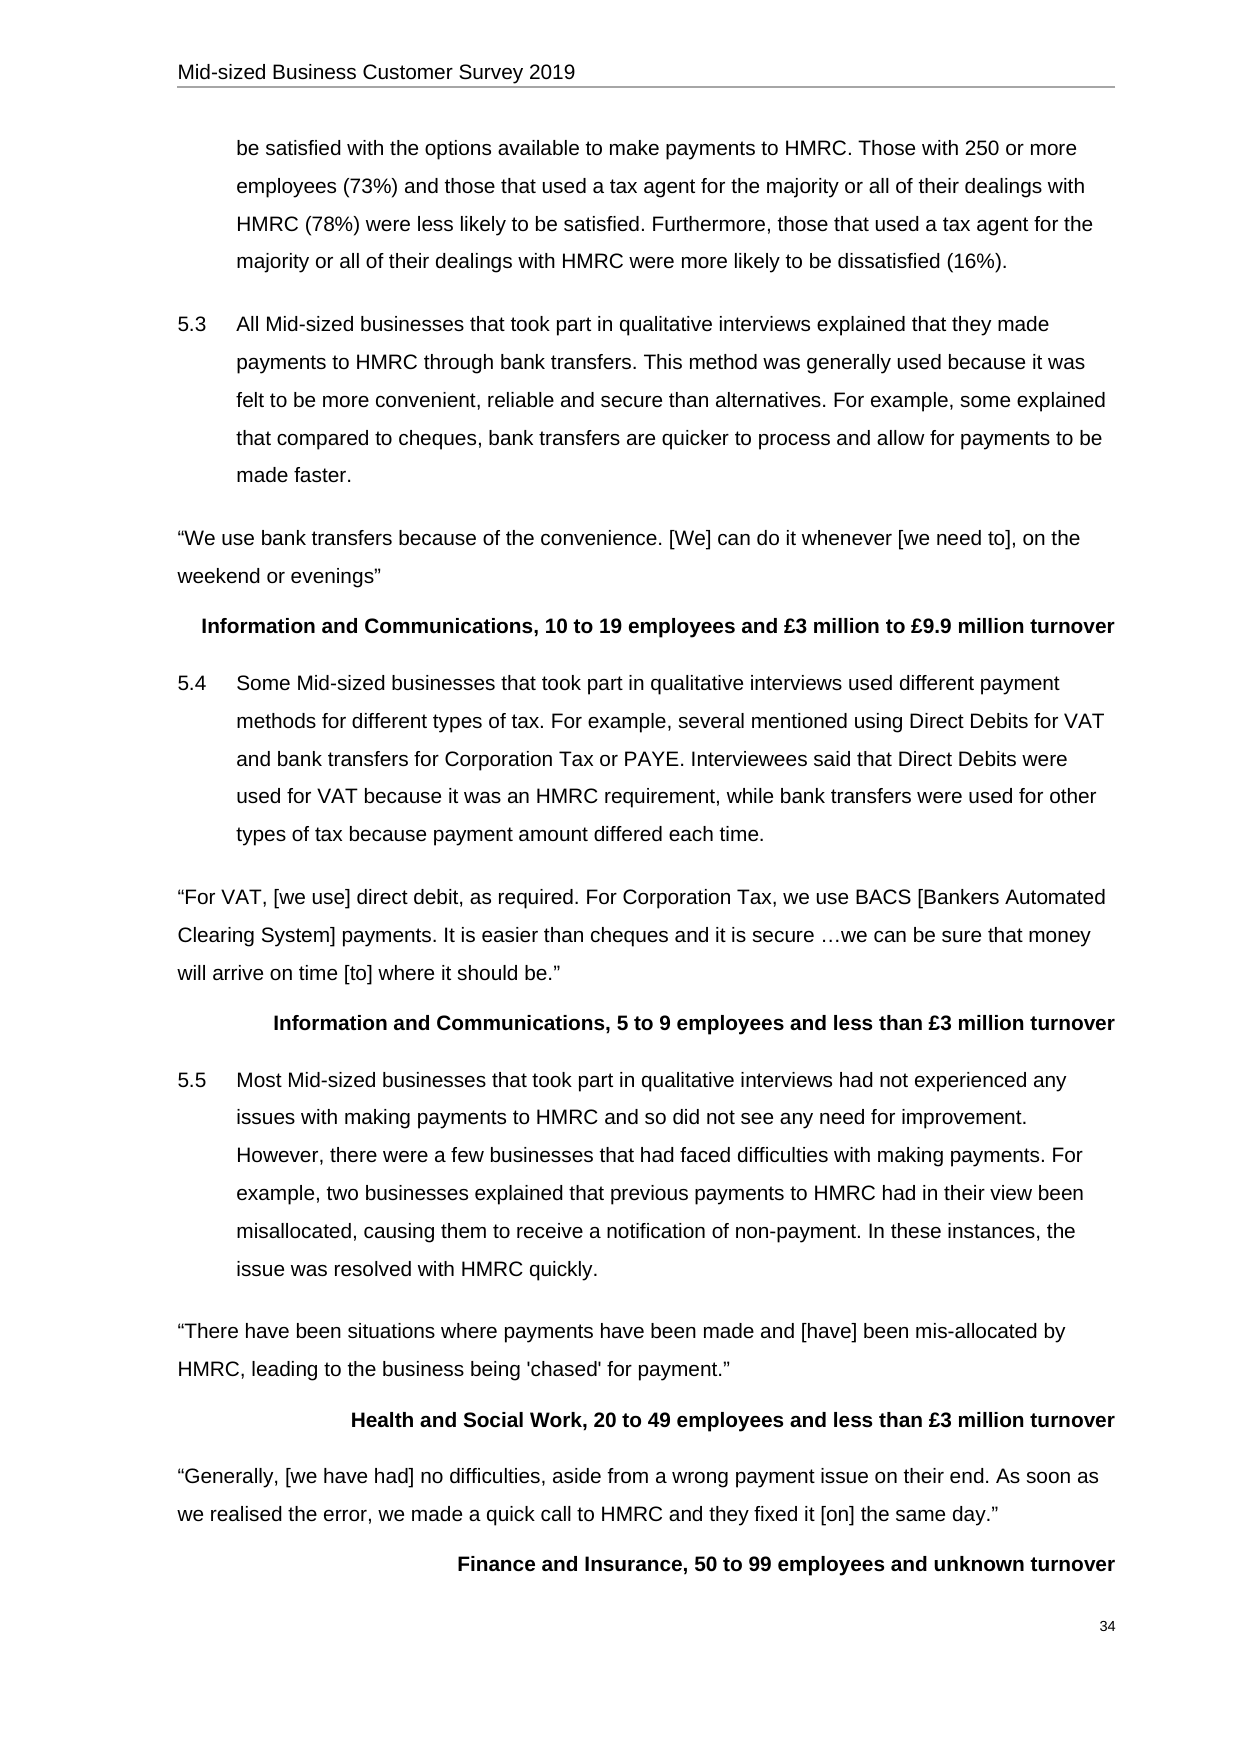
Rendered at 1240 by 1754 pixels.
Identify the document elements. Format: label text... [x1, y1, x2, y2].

list Most Mid-sized businesses that took part in qualitative interviews had not experienced any issues with making payments to HMRC and so did not see any need for improvement. However, there were a few businesses that had faced difficulties with making payments. For example, two businesses explained that previous payments to HMRC had in their view been misallocated, causing them to receive a notification of non-payment. In these instances, the issue was resolved with HMRC quickly. [177, 1067, 1115, 1288]
text Health and Social Work, 20 to 49 employees and less than £3 million turnover [177, 1407, 1115, 1439]
text Finance and Insurance, 50 to 99 employees and unknown turnover [177, 1552, 1115, 1584]
text “For VAT, [we use] direct debit, as required. For Corporation Tax, we use BACS [Bankers Automated Clearing System] payments. It is easier than cheques and it is secure …we can be sure that money will arrive on time [to] where it should be.” [177, 885, 1115, 992]
text Information and Communications, 5 to 9 employees and less than £3 million turnover [177, 1011, 1115, 1042]
text “Generally, [we have had] no difficulties, aside from a wrong payment issue on their end. As soon as we realised the error, we made a quick call to HMRC and they fixed it [on] the same day.” [177, 1464, 1115, 1533]
list Some Mid-sized businesses that took part in qualitative interviews used different payment methods for different types of tax. For example, several mentioned using Direct Debits for VAT and bank transfers for Corporation Tax or PAYE. Interviewees said that Direct Debits were used for VAT because it was an HMRC requirement, while bank transfers were used for other types of tax because payment amount differed each time. [177, 671, 1115, 854]
text “We use bank transfers because of the convenience. [We] can do it whenever [we need to], on the weekend or evenings” [177, 526, 1115, 596]
text “There have been situations where payments have been made and [have] been mis-allocated by HMRC, leading to the business being 'chased' for payment.” [177, 1319, 1115, 1389]
text Information and Communications, 10 to 19 employees and £3 million to £9.9 million turnover [177, 614, 1115, 646]
list All Mid-sized businesses that took part in qualitative interviews explained that they made payments to HMRC through bank transfers. This method was generally used because it was felt to be more convenient, reliable and secure than alternatives. For example, some explained that compared to cheques, bank transfers are quicker to process and allow for payments to be made faster. [177, 312, 1115, 495]
list be satisfied with the options available to make payments to HMRC. Those with 250 or more employees (73%) and those that used a tax agent for the majority or all of their dealings with HMRC (78%) were less likely to be satisfied. Furthermore, those that used a tax agent for the majority or all of their dealings with HMRC were more likely to be dissatisfied (16%). [177, 136, 1115, 281]
